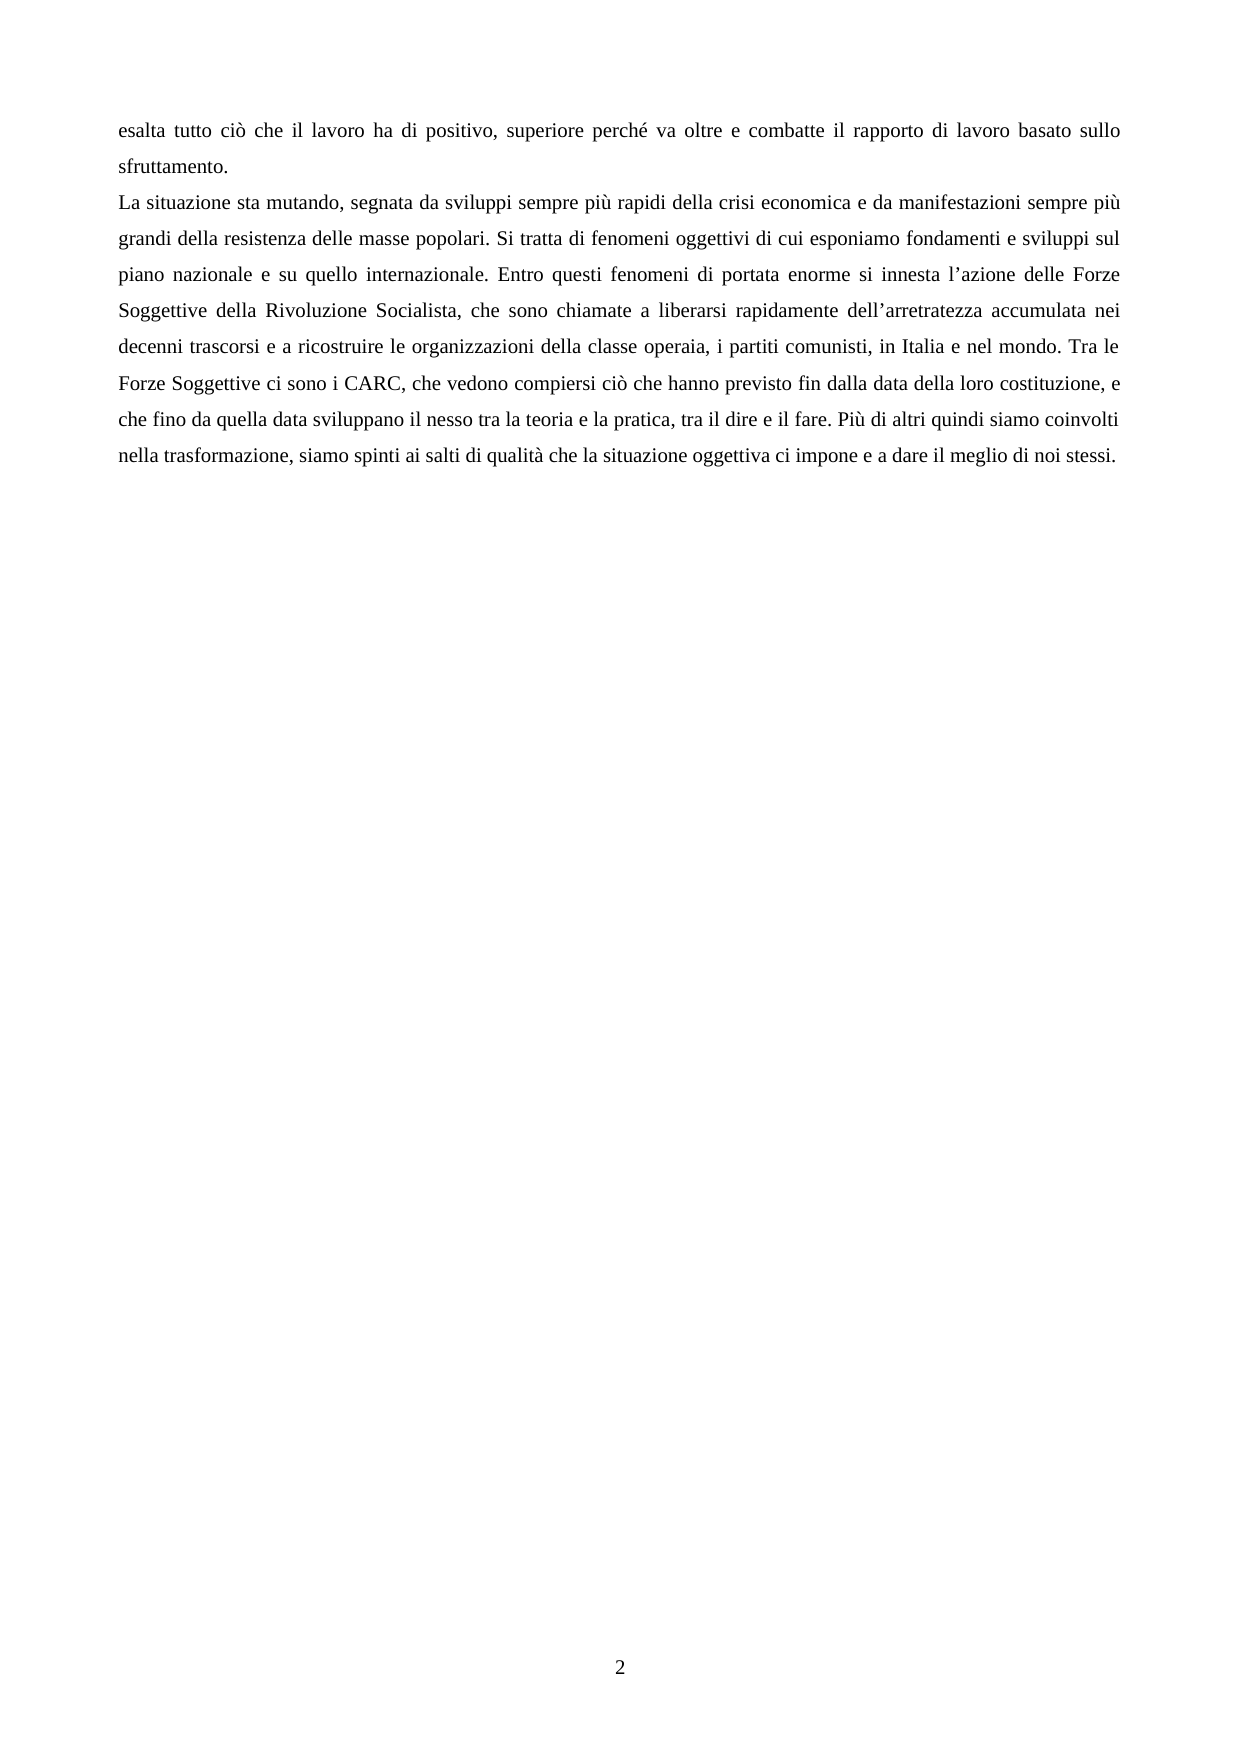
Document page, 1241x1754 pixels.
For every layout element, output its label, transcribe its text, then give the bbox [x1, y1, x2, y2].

text La situazione sta mutando, segnata da sviluppi sempre più rapidi della crisi economica e da manifestazioni sempre più grandi della resistenza delle masse popolari. Si tratta di fenomeni oggettivi di cui esponiamo fondamenti e sviluppi sul piano nazionale e su quello internazionale. Entro questi fenomeni di portata enorme si innesta l’azione delle Forze Soggettive della Rivoluzione Socialista, che sono chiamate a liberarsi rapidamente dell’arretratezza accumulata nei decenni trascorsi e a ricostruire le organizzazioni della classe operaia, i partiti comunisti, in Italia e nel mondo. Tra le Forze Soggettive ci sono i CARC, che vedono compiersi ciò che hanno previsto fin dalla data della loro costituzione, e che fino da quella data sviluppano il nesso tra la teoria e la pratica, tra il dire e il fare. Più di altri quindi siamo coinvolti nella trasformazione, siamo spinti ai salti di qualità che la situazione oggettiva ci impone e a dare il meglio di noi stessi. [118, 190, 1122, 467]
text esalta tutto ciò che il lavoro ha di positivo, superiore perché va oltre e combatte il rapporto di lavoro basato sullo sfruttamento. [118, 118, 1122, 178]
